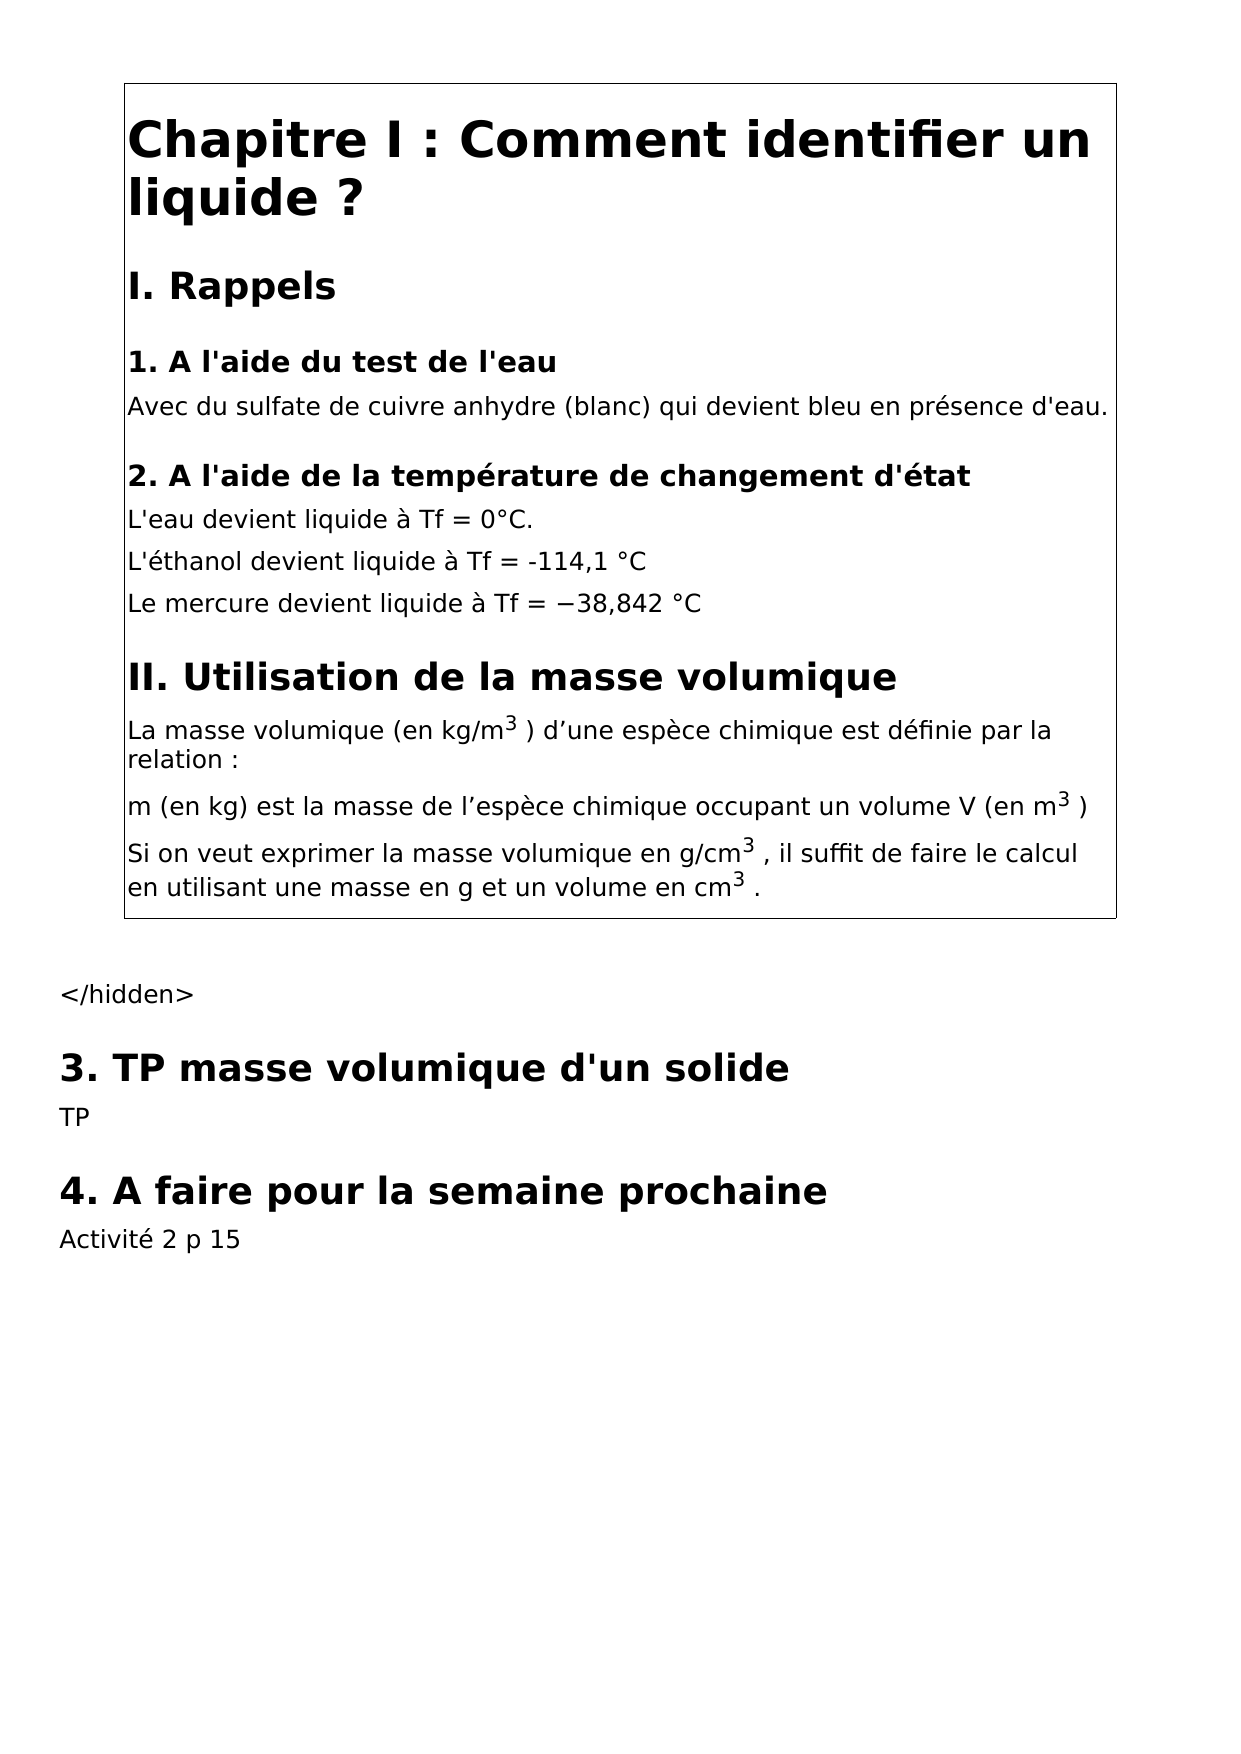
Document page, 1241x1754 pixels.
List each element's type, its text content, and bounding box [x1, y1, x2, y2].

subtitle 4. A faire pour la semaine prochaine [59, 1169, 1181, 1213]
subtitle 3. TP masse volumique d'un solide [59, 1047, 1181, 1090]
table_header Chapitre I : Comment identifier un liquide ? I. Rappels 1. A l'aide du test de l'eau Avec du sulfate de cuivre anhydre (blanc) qui devient bleu en présence d'eau. 2. A l'aide de la température de changement d'état L'eau devient liquide à Tf = 0°C. L'éthanol devient liquide à Tf = -114,1 °C Le mercure devient liquide à Tf = −38,842 °C II. Utilisation de la masse volumique La masse volumique (en kg/m3 ) d’une espèce chimique est définie par la relation : m (en kg) est la masse de l’espèce chimique occupant un volume V (en m3 ) Si on veut exprimer la masse volumique en g/cm3 , il suffit de faire le calcul en utilisant une masse en g et un volume en cm3 . [125, 84, 1116, 917]
text Activité 2 p 15 [59, 1226, 1181, 1255]
text TP [59, 1103, 1181, 1132]
text </hidden> [59, 980, 1181, 1009]
